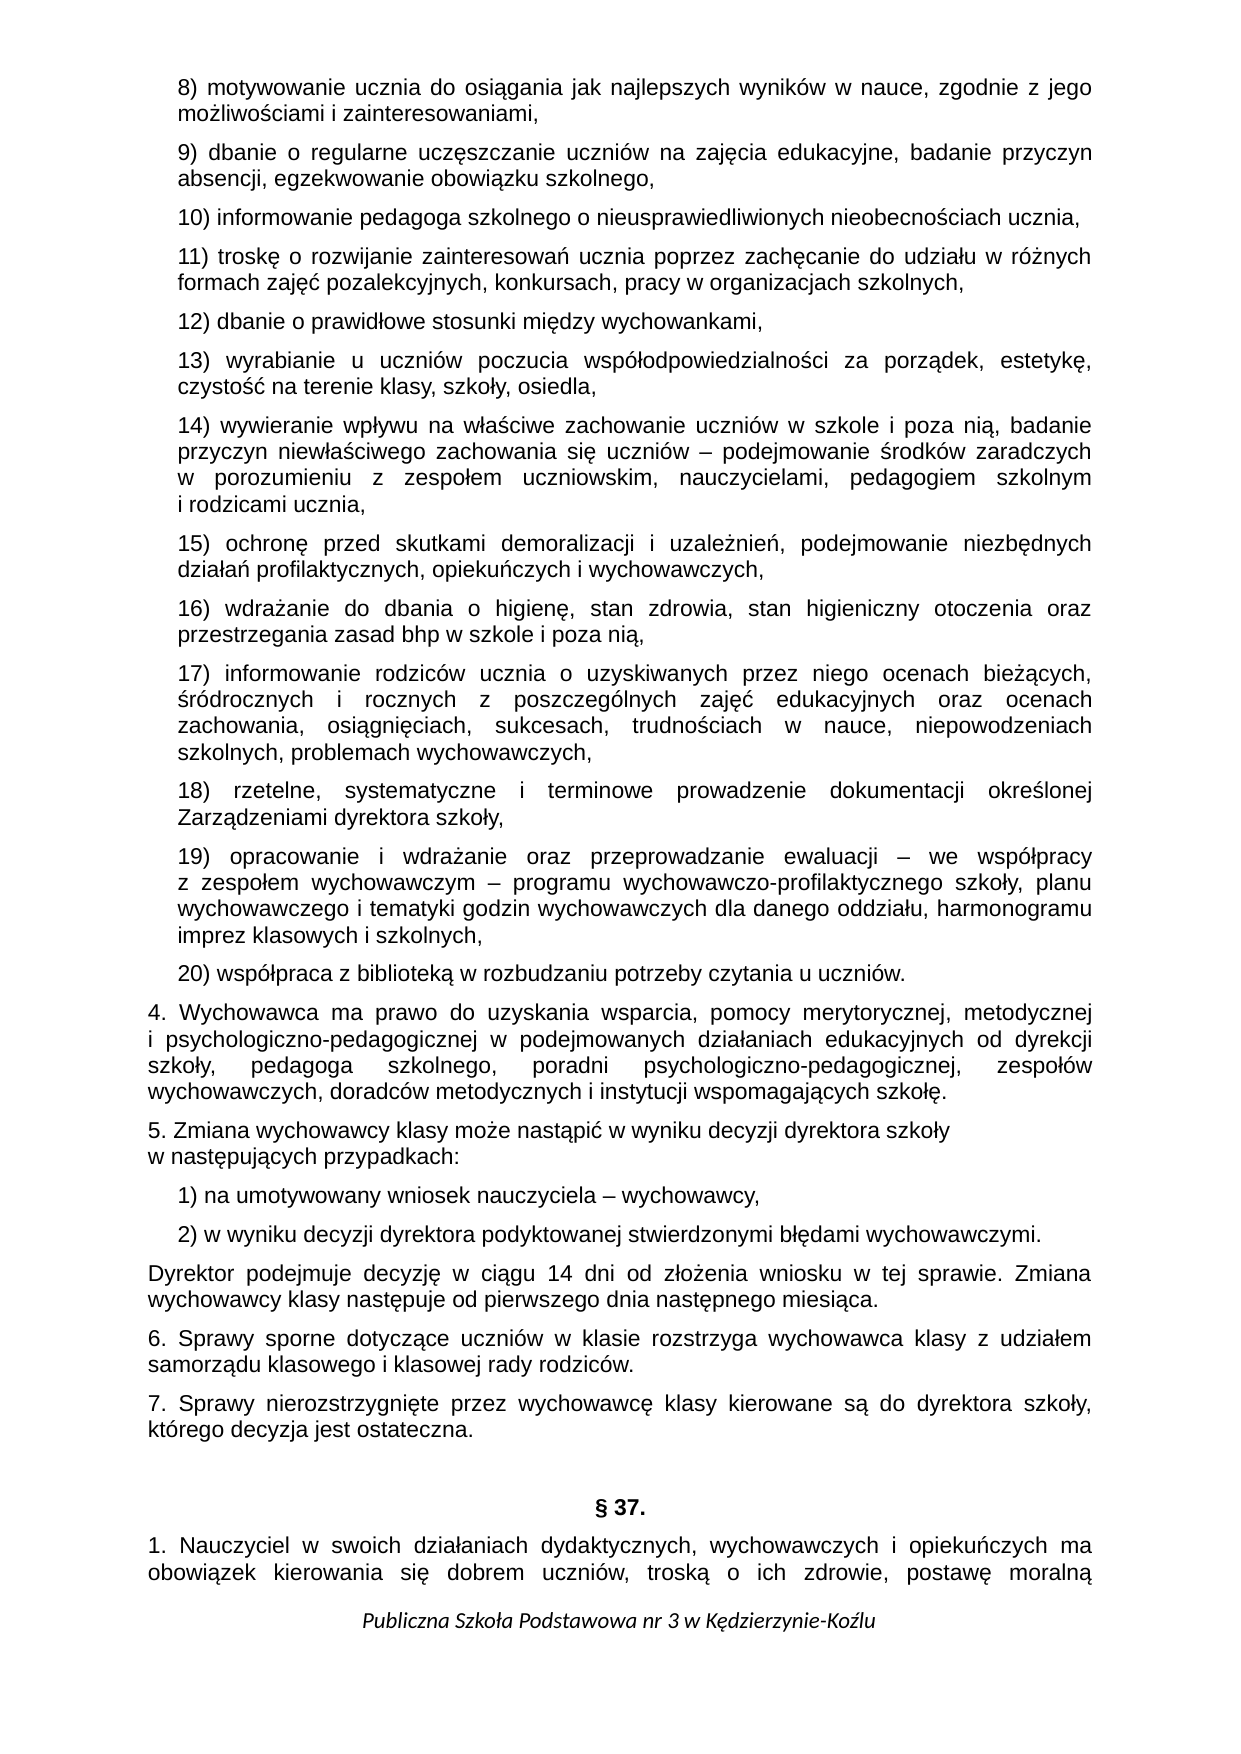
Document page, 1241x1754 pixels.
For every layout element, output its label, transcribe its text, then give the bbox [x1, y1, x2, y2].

text 13) wyrabianie u uczniów poczucia współodpowiedzialności za porządek, estetykę, czystość na terenie klasy, szkoły, osiedla, [177, 347, 1093, 399]
text 17) informowanie rodziców ucznia o uzyskiwanych przez niego ocenach bieżących, śródrocznych i rocznych z poszczególnych zajęć edukacyjnych oraz ocenach zachowania, osiągnięciach, sukcesach, trudnościach w nauce, niepowodzeniach szkolnych, problemach wychowawczych, [177, 660, 1093, 765]
text 10) informowanie pedagoga szkolnego o nieusprawiedliwionych nieobecnościach ucznia, [177, 204, 1093, 230]
text 19) opracowanie i wdrażanie oraz przeprowadzanie ewaluacji – we współpracy z zespołem wychowawczym – programu wychowawczo-profilaktycznego szkoły, planu wychowawczego i tematyki godzin wychowawczych dla danego oddziału, harmonogramu imprez klasowych i szkolnych, [177, 843, 1093, 948]
text 11) troskę o rozwijanie zainteresowań ucznia poprzez zachęcanie do udziału w różnych formach zajęć pozalekcyjnych, konkursach, pracy w organizacjach szkolnych, [177, 243, 1093, 295]
text 12) dbanie o prawidłowe stosunki między wychowankami, [177, 308, 1093, 334]
text 8) motywowanie ucznia do osiągania jak najlepszych wyników w nauce, zgodnie z jego możliwościami i zainteresowaniami, [177, 74, 1093, 126]
text § 37. [148, 1494, 1093, 1520]
text 9) dbanie o regularne uczęszczanie uczniów na zajęcia edukacyjne, badanie przyczyn absencji, egzekwowanie obowiązku szkolnego, [177, 139, 1093, 192]
text 5. Zmiana wychowawcy klasy może nastąpić w wyniku decyzji dyrektora szkoły w następujących przypadkach: [148, 1117, 1093, 1170]
text 7. Sprawy nierozstrzygnięte przez wychowawcę klasy kierowane są do dyrektora szkoły, którego decyzja jest ostateczna. [148, 1390, 1093, 1442]
text 2) w wyniku decyzji dyrektora podyktowanej stwierdzonymi błędami wychowawczymi. [177, 1221, 1093, 1247]
text 1. Nauczyciel w swoich działaniach dydaktycznych, wychowawczych i opiekuńczych ma obowiązek kierowania się dobrem uczniów, troską o ich zdrowie, postawę moralną [148, 1532, 1093, 1585]
text 14) wywieranie wpływu na właściwe zachowanie uczniów w szkole i poza nią, badanie przyczyn niewłaściwego zachowania się uczniów – podejmowanie środków zaradczych w porozumieniu z zespołem uczniowskim, nauczycielami, pedagogiem szkolnym i rodzicami ucznia, [177, 412, 1093, 517]
text 20) współpraca z biblioteką w rozbudzaniu potrzeby czytania u uczniów. [177, 960, 1093, 987]
text 18) rzetelne, systematyczne i terminowe prowadzenie dokumentacji określonej Zarządzeniami dyrektora szkoły, [177, 777, 1093, 830]
text Dyrektor podejmuje decyzję w ciągu 14 dni od złożenia wniosku w tej sprawie. Zmiana wychowawcy klasy następuje od pierwszego dnia następnego miesiąca. [148, 1259, 1093, 1312]
text 1) na umotywowany wniosek nauczyciela – wychowawcy, [177, 1182, 1093, 1208]
text 6. Sprawy sporne dotyczące uczniów w klasie rozstrzyga wychowawca klasy z udziałem samorządu klasowego i klasowej rady rodziców. [148, 1325, 1093, 1377]
text 4. Wychowawca ma prawo do uzyskania wsparcia, pomocy merytorycznej, metodycznej i psychologiczno-pedagogicznej w podejmowanych działaniach edukacyjnych od dyrekcji szkoły, pedagoga szkolnego, poradni psychologiczno-pedagogicznej, zespołów wychowawczych, doradców metodycznych i instytucji wspomagających szkołę. [148, 999, 1093, 1104]
text 16) wdrażanie do dbania o higienę, stan zdrowia, stan higieniczny otoczenia oraz przestrzegania zasad bhp w szkole i poza nią, [177, 594, 1093, 647]
text 15) ochronę przed skutkami demoralizacji i uzależnień, podejmowanie niezbędnych działań profilaktycznych, opiekuńczych i wychowawczych, [177, 529, 1093, 582]
